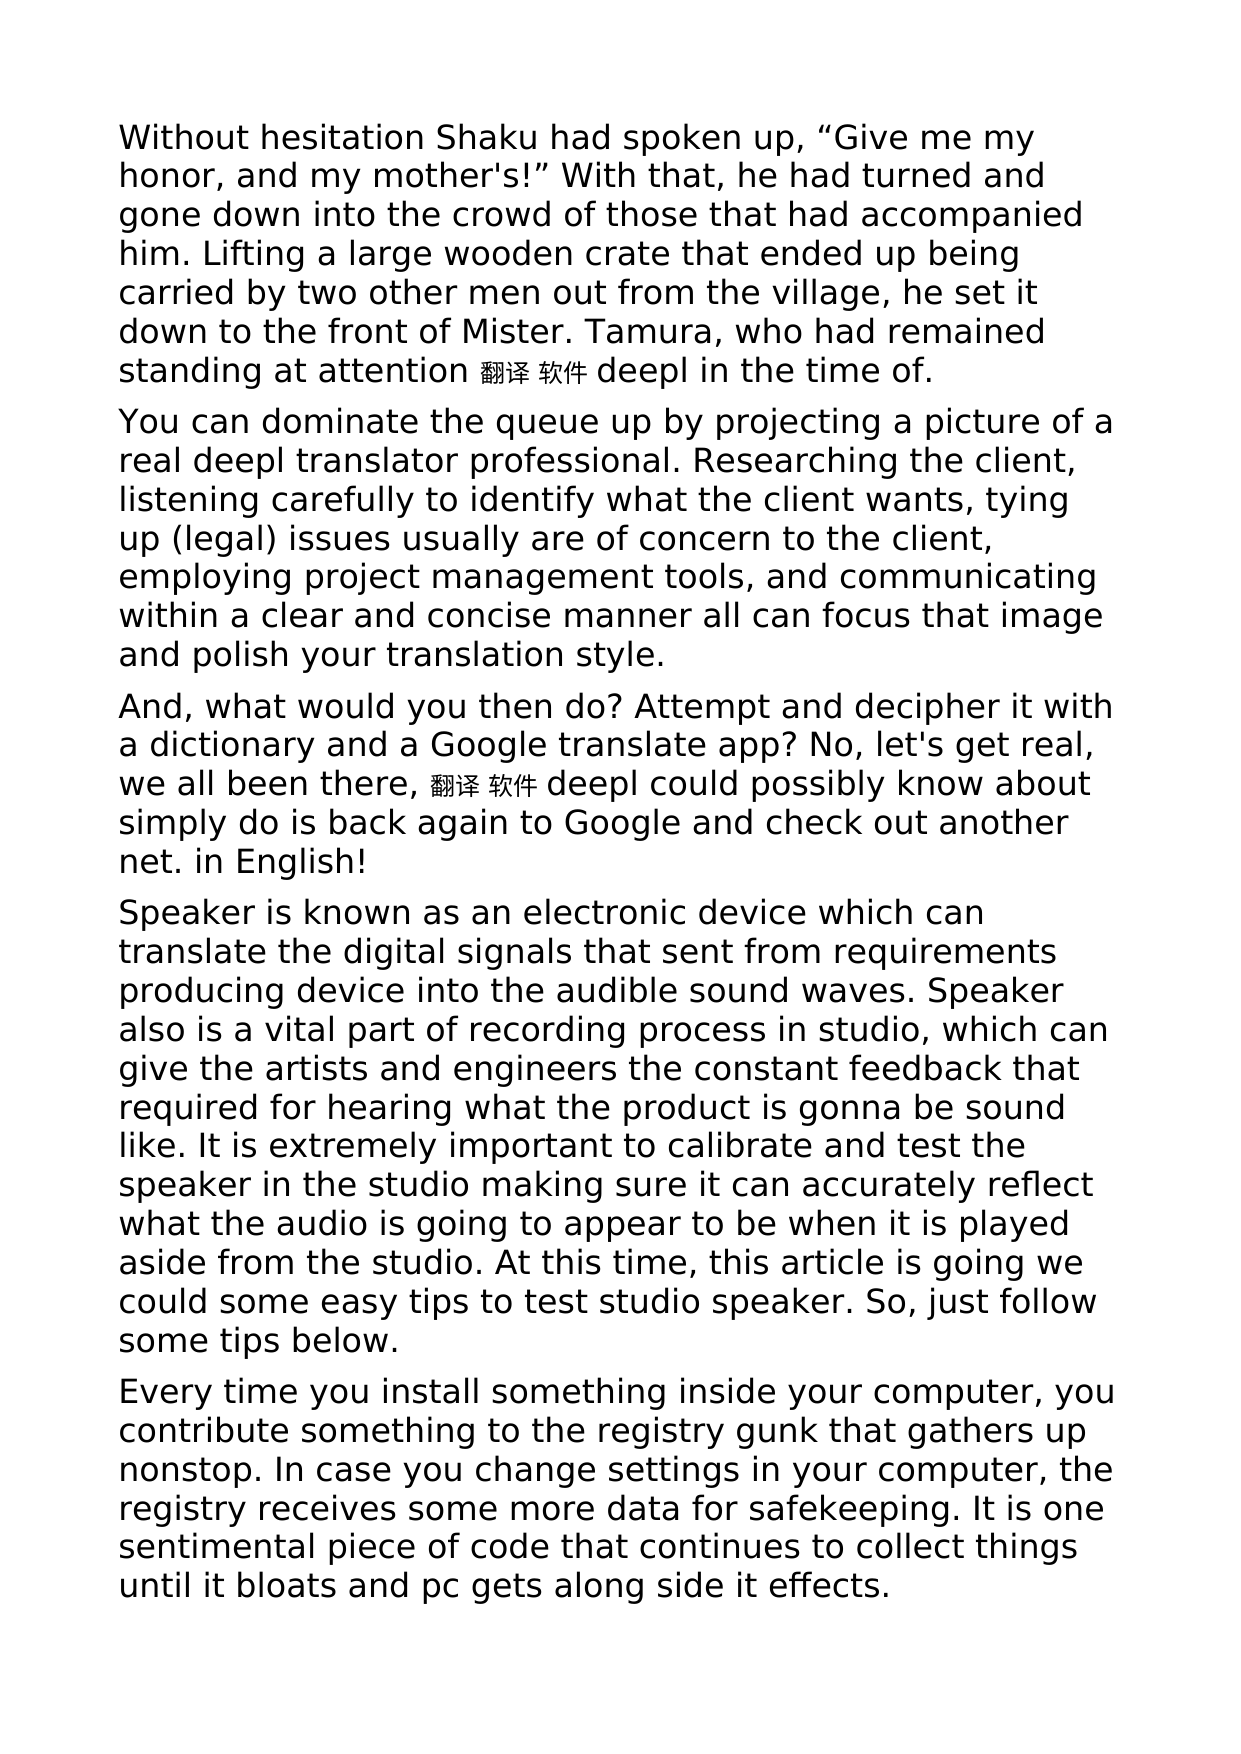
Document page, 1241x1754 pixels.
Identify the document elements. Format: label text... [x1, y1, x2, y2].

text Speaker is known as an electronic device which can translate the digital signals that sent from requirements producing device into the audible sound waves. Speaker also is a vital part of recording process in studio, which can give the artists and engineers the constant feedback that required for hearing what the product is gonna be sound like. It is extremely important to calibrate and test the speaker in the studio making sure it can accurately reflect what the audio is going to appear to be when it is played aside from the studio. At this time, this article is going we could some easy tips to test studio speaker. So, just follow some tips below. [118, 894, 1122, 1360]
text Without hesitation Shaku had spoken up, “Give me my honor, and my mother's!” With that, he had turned and gone down into the crowd of those that had accompanied him. Lifting a large wooden crate that ended up being carried by two other men out from the village, he set it down to the front of Mister. Tamura, who had remained standing at attention 翻译 软件 deepl in the time of. [118, 118, 1122, 390]
text And, what would you then do? Attempt and decipher it with a dictionary and a Google translate app? No, let's get real, we all been there, 翻译 软件 deepl could possibly know about simply do is back again to Google and check out another net. in English! [118, 687, 1122, 881]
text Every time you install something inside your computer, you contribute something to the registry gunk that gathers up nonstop. In case you change settings in your computer, the registry receives some more data for safekeeping. It is one sentimental piece of code that continues to collect things until it bloats and pc gets along side it effects. [118, 1373, 1122, 1606]
text You can dominate the queue up by projecting a picture of a real deepl translator professional. Researching the client, listening carefully to identify what the client wants, tying up (legal) issues usually are of concern to the client, employing project management tools, and communicating within a clear and concise manner all can focus that image and polish your translation style. [118, 403, 1122, 674]
